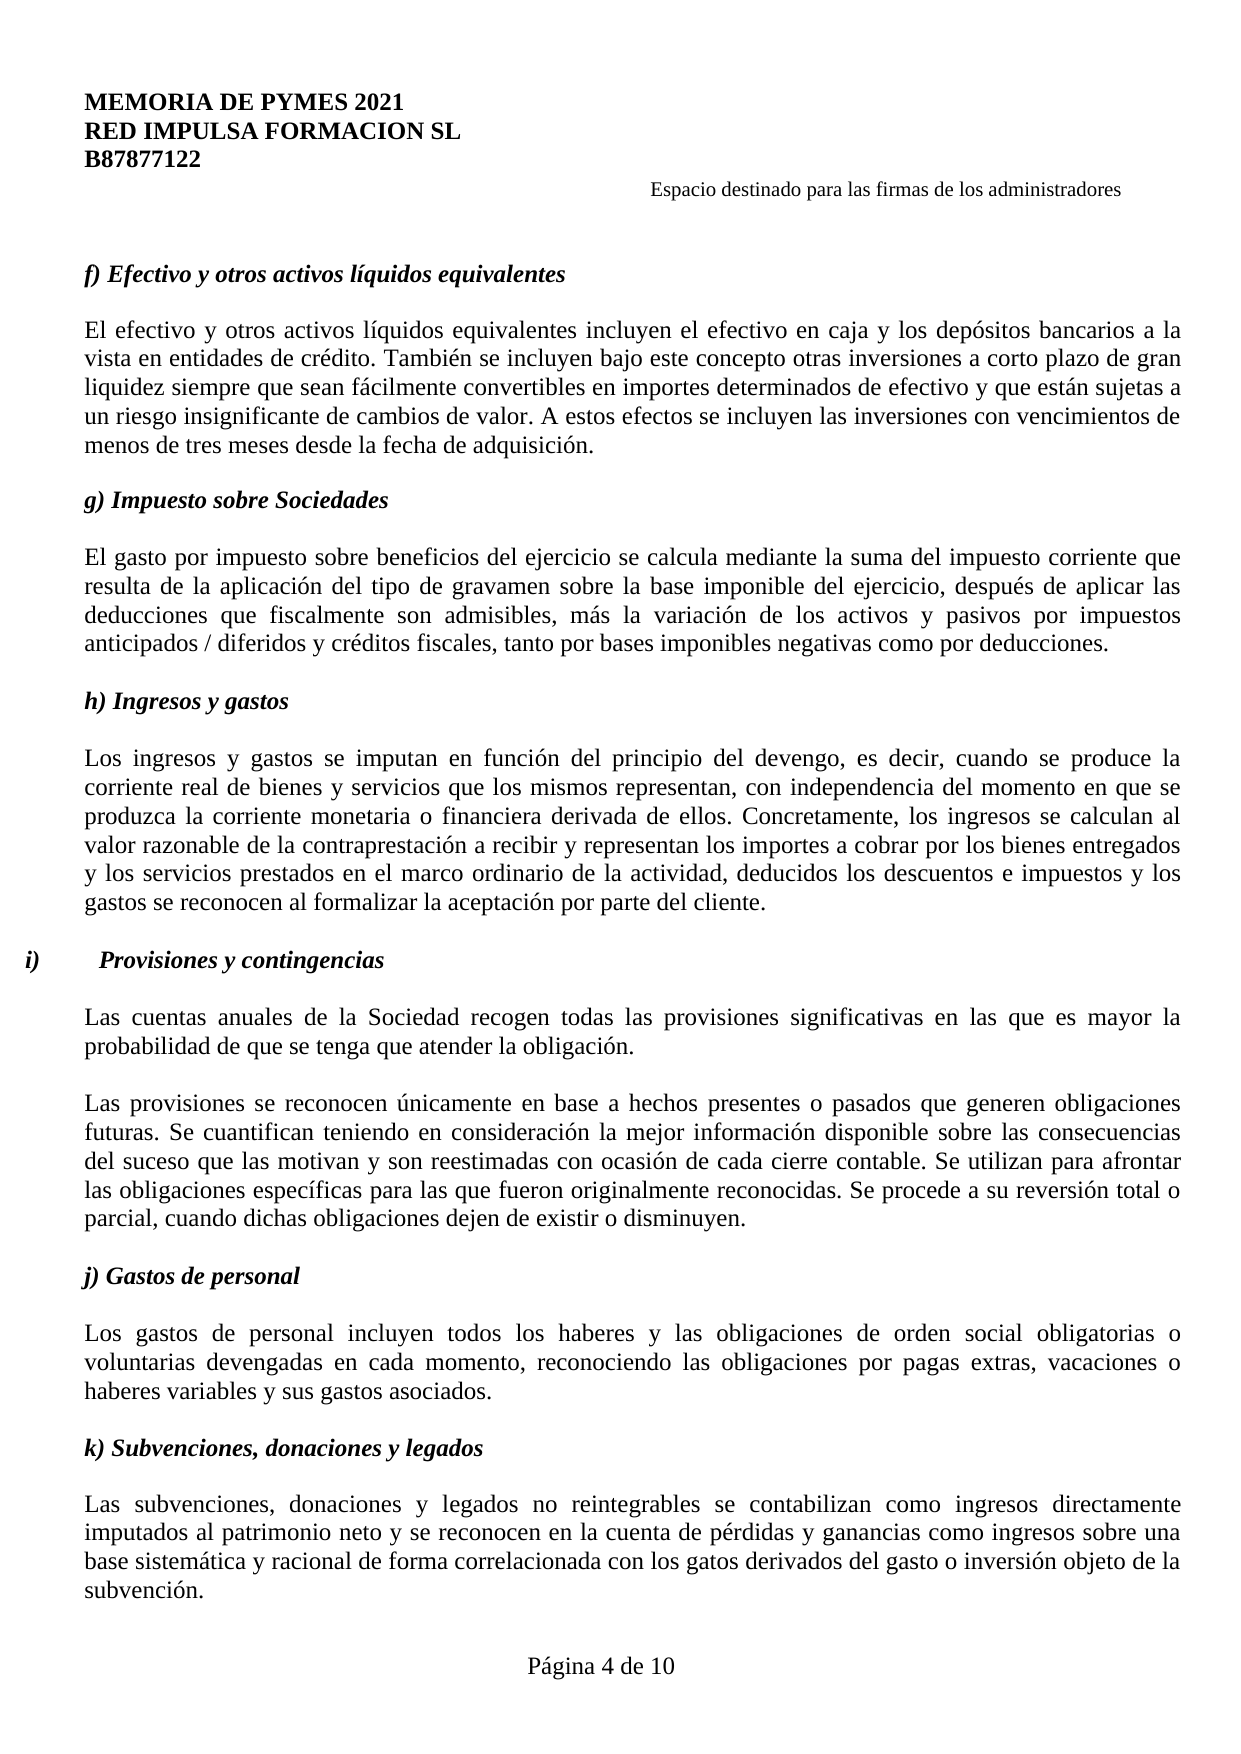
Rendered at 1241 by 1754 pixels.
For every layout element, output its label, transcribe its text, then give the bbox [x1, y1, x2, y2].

text Los gastos de personal incluyen todos los haberes y las obligaciones de orden social obligatorias o voluntarias devengadas en cada momento, reconociendo las obligaciones por pagas extras, vacaciones o haberes variables y sus gastos asociados. [84, 1318, 1182, 1405]
text g) Impuesto sobre Sociedades [84, 485, 1182, 513]
text El efectivo y otros activos líquidos equivalentes incluyen el efectivo en caja y los depósitos bancarios a la vista en entidades de crédito. También se incluyen bajo este concepto otras inversiones a corto plazo de gran liquidez siempre que sean fácilmente convertibles en importes determinados de efectivo y que están sujetas a un riesgo insignificante de cambios de valor. A estos efectos se incluyen las inversiones con vencimientos de menos de tres meses desde la fecha de adquisición. [84, 315, 1182, 458]
subtitle f) Efectivo y otros activos líquidos equivalentes [84, 259, 1182, 288]
subtitle h) Ingresos y gastos [84, 686, 1182, 715]
list Provisiones y contingencias [25, 945, 1182, 973]
text Las cuentas anuales de la Sociedad recogen todas las provisiones significativas en las que es mayor la probabilidad de que se tenga que atender la obligación. [84, 1002, 1182, 1060]
text Las subvenciones, donaciones y legados no reintegrables se contabilizan como ingresos directamente imputados al patrimonio neto y se reconocen en la cuenta de pérdidas y ganancias como ingresos sobre una base sistemática y racional de forma correlacionada con los gatos derivados del gasto o inversión objeto de la subvención. [84, 1489, 1182, 1604]
text El gasto por impuesto sobre beneficios del ejercicio se calcula mediante la suma del impuesto corriente que resulta de la aplicación del tipo de gravamen sobre la base imponible del ejercicio, después de aplicar las deducciones que fiscalmente son admisibles, más la variación de los activos y pasivos por impuestos anticipados / diferidos y créditos fiscales, tanto por bases imponibles negativas como por deducciones. [84, 542, 1182, 657]
text Las provisiones se reconocen únicamente en base a hechos presentes o pasados que generen obligaciones futuras. Se cuantifican teniendo en consideración la mejor información disponible sobre las consecuencias del suceso que las motivan y son reestimadas con ocasión de cada cierre contable. Se utilizan para afrontar las obligaciones específicas para las que fueron originalmente reconocidas. Se procede a su reversión total o parcial, cuando dichas obligaciones dejen de existir o disminuyen. [84, 1088, 1182, 1232]
text Los ingresos y gastos se imputan en función del principio del devengo, es decir, cuando se produce la corriente real de bienes y servicios que los mismos representan, con independencia del momento en que se produzca la corriente monetaria o financiera derivada de ellos. Concretamente, los ingresos se calculan al valor razonable de la contraprestación a recibir y representan los importes a cobrar por los bienes entregados y los servicios prestados en el marco ordinario de la actividad, deducidos los descuentos e impuestos y los gastos se reconocen al formalizar la aceptación por parte del cliente. [84, 743, 1182, 916]
subtitle k) Subvenciones, donaciones y legados [84, 1433, 1182, 1462]
text j) Gastos de personal [84, 1261, 1182, 1290]
